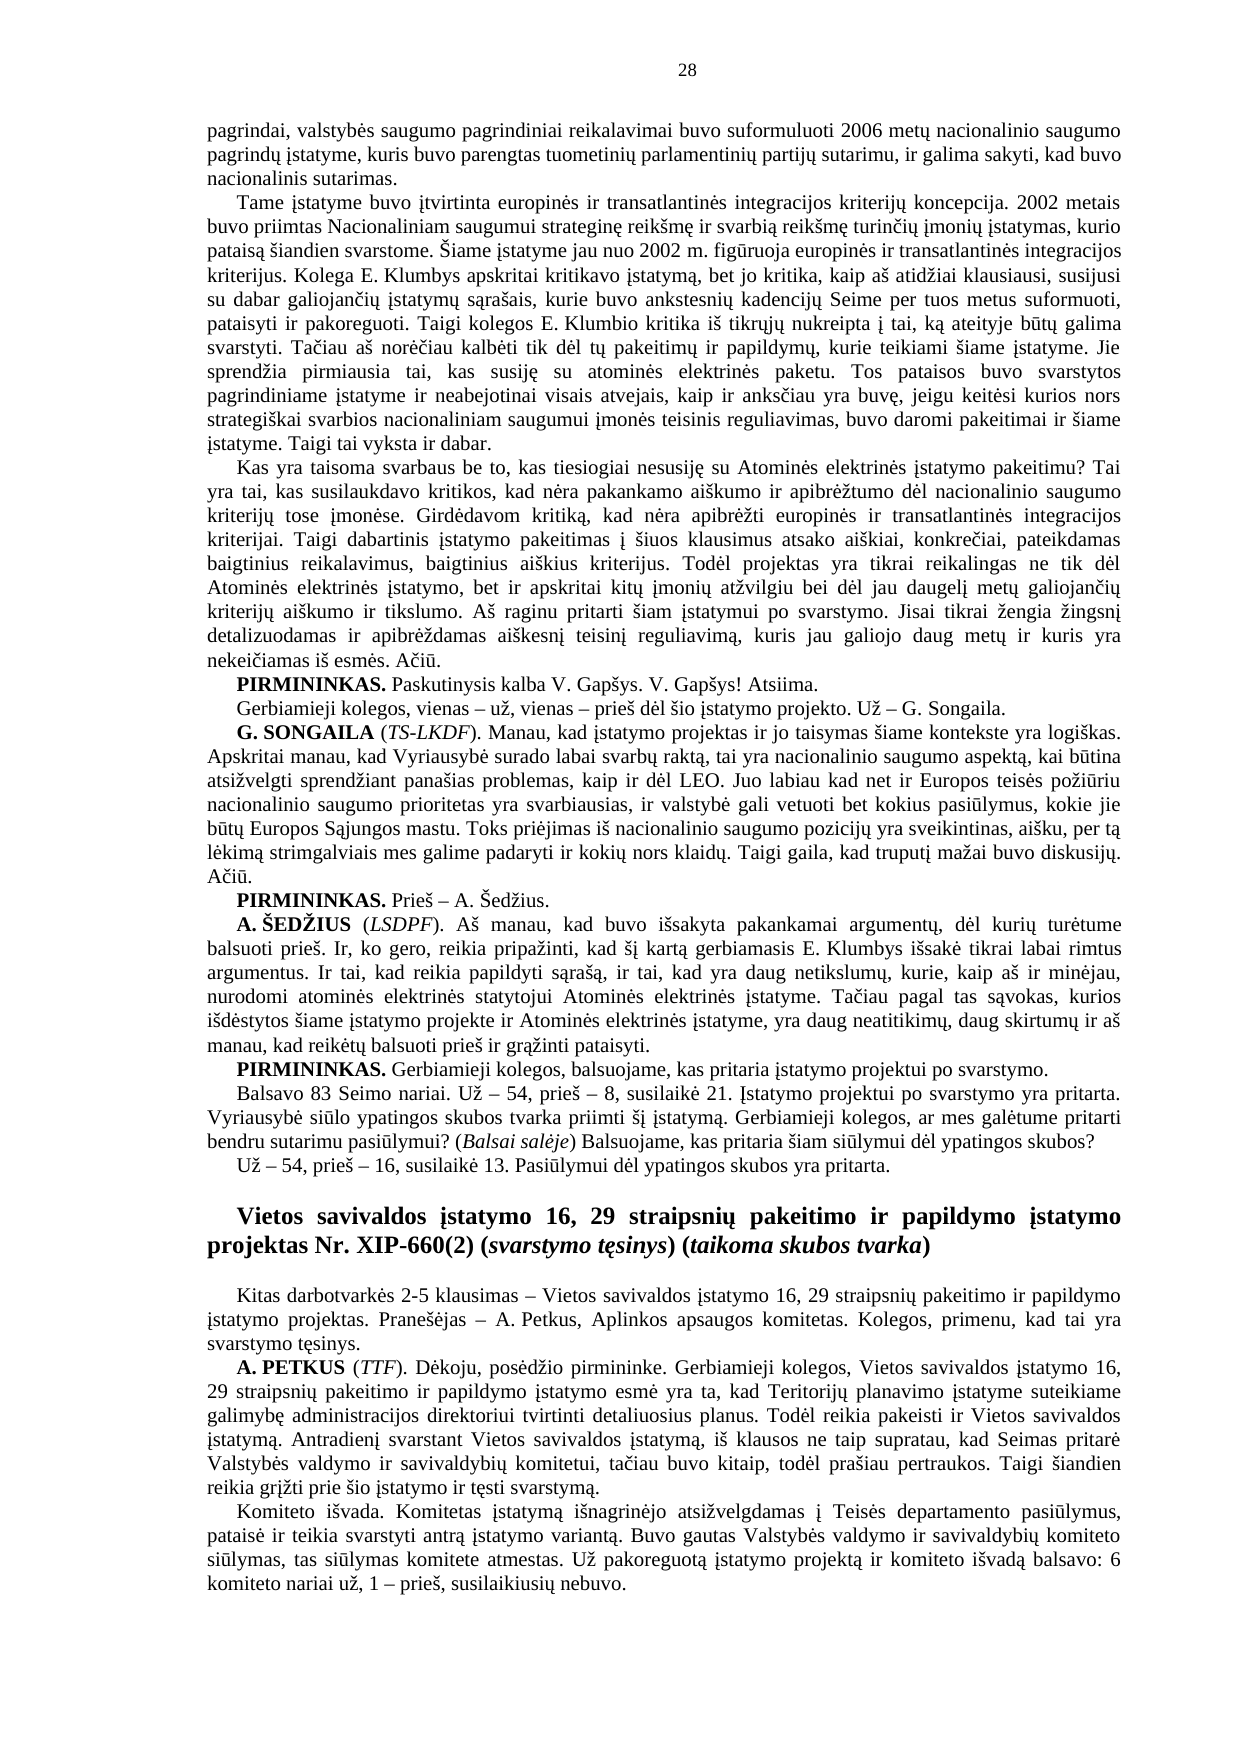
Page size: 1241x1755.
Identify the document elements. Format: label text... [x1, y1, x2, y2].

text pagrindai, valstybės saugumo pagrindiniai reikalavimai buvo suformuluoti 2006 metų nacionalinio saugumo pagrindų įstatyme, kuris buvo parengtas tuometinių parlamentinių partijų sutarimu, ir galima sakyti, kad buvo nacionalinis sutarimas. [207, 118, 1122, 190]
text A. PETKUS (TTF). Dėkoju, posėdžio pirmininke. Gerbiamieji kolegos, Vietos savivaldos įstatymo 16, 29 straipsnių pakeitimo ir papildymo įstatymo esmė yra ta, kad Teritorijų planavimo įstatyme suteikiame galimybę administracijos direktoriui tvirtinti detaliuosius planus. Todėl reikia pakeisti ir Vietos savivaldos įstatymą. Antradienį svarstant Vietos savivaldos įstatymą, iš klausos ne taip supratau, kad Seimas pritarė Valstybės valdymo ir savivaldybių komitetui, tačiau buvo kitaip, todėl prašiau pertraukos. Taigi šiandien reikia grįžti prie šio įstatymo ir tęsti svarstymą. [207, 1355, 1122, 1499]
text Kitas darbotvarkės 2-5 klausimas – Vietos savivaldos įstatymo 16, 29 straipsnių pakeitimo ir papildymo įstatymo projektas. Pranešėjas – A. Petkus, Aplinkos apsaugos komitetas. Kolegos, primenu, kad tai yra svarstymo tęsinys. [207, 1282, 1122, 1355]
text PIRMININKAS. Gerbiamieji kolegos, balsuojame, kas pritaria įstatymo projektui po svarstymo. [207, 1057, 1122, 1081]
text G. SONGAILA (TS-LKDF). Manau, kad įstatymo projektas ir jo taisymas šiame kontekste yra logiškas. Apskritai manau, kad Vyriausybė surado labai svarbų raktą, tai yra nacionalinio saugumo aspektą, kai būtina atsižvelgti sprendžiant panašias problemas, kaip ir dėl LEO. Juo labiau kad net ir Europos teisės požiūriu nacionalinio saugumo prioritetas yra svarbiausias, ir valstybė gali vetuoti bet kokius pasiūlymus, kokie jie būtų Europos Sąjungos mastu. Toks priėjimas iš nacionalinio saugumo pozicijų yra sveikintinas, aišku, per tą lėkimą strimgalviais mes galime padaryti ir kokių nors klaidų. Taigi gaila, kad truputį mažai buvo diskusijų. Ačiū. [207, 720, 1122, 888]
text Komiteto išvada. Komitetas įstatymą išnagrinėjo atsižvelgdamas į Teisės departamento pasiūlymus, pataisė ir teikia svarstyti antrą įstatymo variantą. Buvo gautas Valstybės valdymo ir savivaldybių komiteto siūlymas, tas siūlymas komitete atmestas. Už pakoreguotą įstatymo projektą ir komiteto išvadą balsavo: 6 komiteto nariai už, 1 – prieš, susilaikiusių nebuvo. [207, 1499, 1122, 1595]
text Vietos savivaldos įstatymo 16, 29 straipsnių pakeitimo ir papildymo įstatymo projektas Nr. XIP-660(2) (svarstymo tęsinys) (taikoma skubos tvarka) [207, 1201, 1122, 1258]
text Kas yra taisoma svarbaus be to, kas tiesiogiai nesusiję su Atominės elektrinės įstatymo pakeitimu? Tai yra tai, kas susilaukdavo kritikos, kad nėra pakankamo aiškumo ir apibrėžtumo dėl nacionalinio saugumo kriterijų tose įmonėse. Girdėdavom kritiką, kad nėra apibrėžti europinės ir transatlantinės integracijos kriterijai. Taigi dabartinis įstatymo pakeitimas į šiuos klausimus atsako aiškiai, konkrečiai, pateikdamas baigtinius reikalavimus, baigtinius aiškius kriterijus. Todėl projektas yra tikrai reikalingas ne tik dėl Atominės elektrinės įstatymo, bet ir apskritai kitų įmonių atžvilgiu bei dėl jau daugelį metų galiojančių kriterijų aiškumo ir tikslumo. Aš raginu pritarti šiam įstatymui po svarstymo. Jisai tikrai žengia žingsnį detalizuodamas ir apibrėždamas aiškesnį teisinį reguliavimą, kuris jau galiojo daug metų ir kuris yra nekeičiamas iš esmės. Ačiū. [207, 455, 1122, 672]
text PIRMININKAS. Prieš – A. Šedžius. [207, 888, 1122, 912]
text Už – 54, prieš – 16, susilaikė 13. Pasiūlymui dėl ypatingos skubos yra pritarta. [207, 1153, 1122, 1177]
text A. ŠEDŽIUS (LSDPF). Aš manau, kad buvo išsakyta pakankamai argumentų, dėl kurių turėtume balsuoti prieš. Ir, ko gero, reikia pripažinti, kad šį kartą gerbiamasis E. Klumbys išsakė tikrai labai rimtus argumentus. Ir tai, kad reikia papildyti sąrašą, ir tai, kad yra daug netikslumų, kurie, kaip aš ir minėjau, nurodomi atominės elektrinės statytojui Atominės elektrinės įstatyme. Tačiau pagal tas sąvokas, kurios išdėstytos šiame įstatymo projekte ir Atominės elektrinės įstatyme, yra daug neatitikimų, daug skirtumų ir aš manau, kad reikėtų balsuoti prieš ir grąžinti pataisyti. [207, 912, 1122, 1057]
text PIRMININKAS. Paskutinysis kalba V. Gapšys. V. Gapšys! Atsiima. [207, 672, 1122, 696]
text Tame įstatyme buvo įtvirtinta europinės ir transatlantinės integracijos kriterijų koncepcija. 2002 metais buvo priimtas Nacionaliniam saugumui strateginę reikšmę ir svarbią reikšmę turinčių įmonių įstatymas, kurio pataisą šiandien svarstome. Šiame įstatyme jau nuo 2002 m. figūruoja europinės ir transatlantinės integracijos kriterijus. Kolega E. Klumbys apskritai kritikavo įstatymą, bet jo kritika, kaip aš atidžiai klausiausi, susijusi su dabar galiojančių įstatymų sąrašais, kurie buvo ankstesnių kadencijų Seime per tuos metus suformuoti, pataisyti ir pakoreguoti. Taigi kolegos E. Klumbio kritika iš tikrųjų nukreipta į tai, ką ateityje būtų galima svarstyti. Tačiau aš norėčiau kalbėti tik dėl tų pakeitimų ir papildymų, kurie teikiami šiame įstatyme. Jie sprendžia pirmiausia tai, kas susiję su atominės elektrinės paketu. Tos pataisos buvo svarstytos pagrindiniame įstatyme ir neabejotinai visais atvejais, kaip ir anksčiau yra buvę, jeigu keitėsi kurios nors strategiškai svarbios nacionaliniam saugumui įmonės teisinis reguliavimas, buvo daromi pakeitimai ir šiame įstatyme. Taigi tai vyksta ir dabar. [207, 190, 1122, 455]
text Gerbiamieji kolegos, vienas – už, vienas – prieš dėl šio įstatymo projekto. Už – G. Songaila. [207, 696, 1122, 720]
text Balsavo 83 Seimo nariai. Už – 54, prieš – 8, susilaikė 21. Įstatymo projektui po svarstymo yra pritarta. Vyriausybė siūlo ypatingos skubos tvarka priimti šį įstatymą. Gerbiamieji kolegos, ar mes galėtume pritarti bendru sutarimu pasiūlymui? (Balsai salėje) Balsuojame, kas pritaria šiam siūlymui dėl ypatingos skubos? [207, 1081, 1122, 1153]
